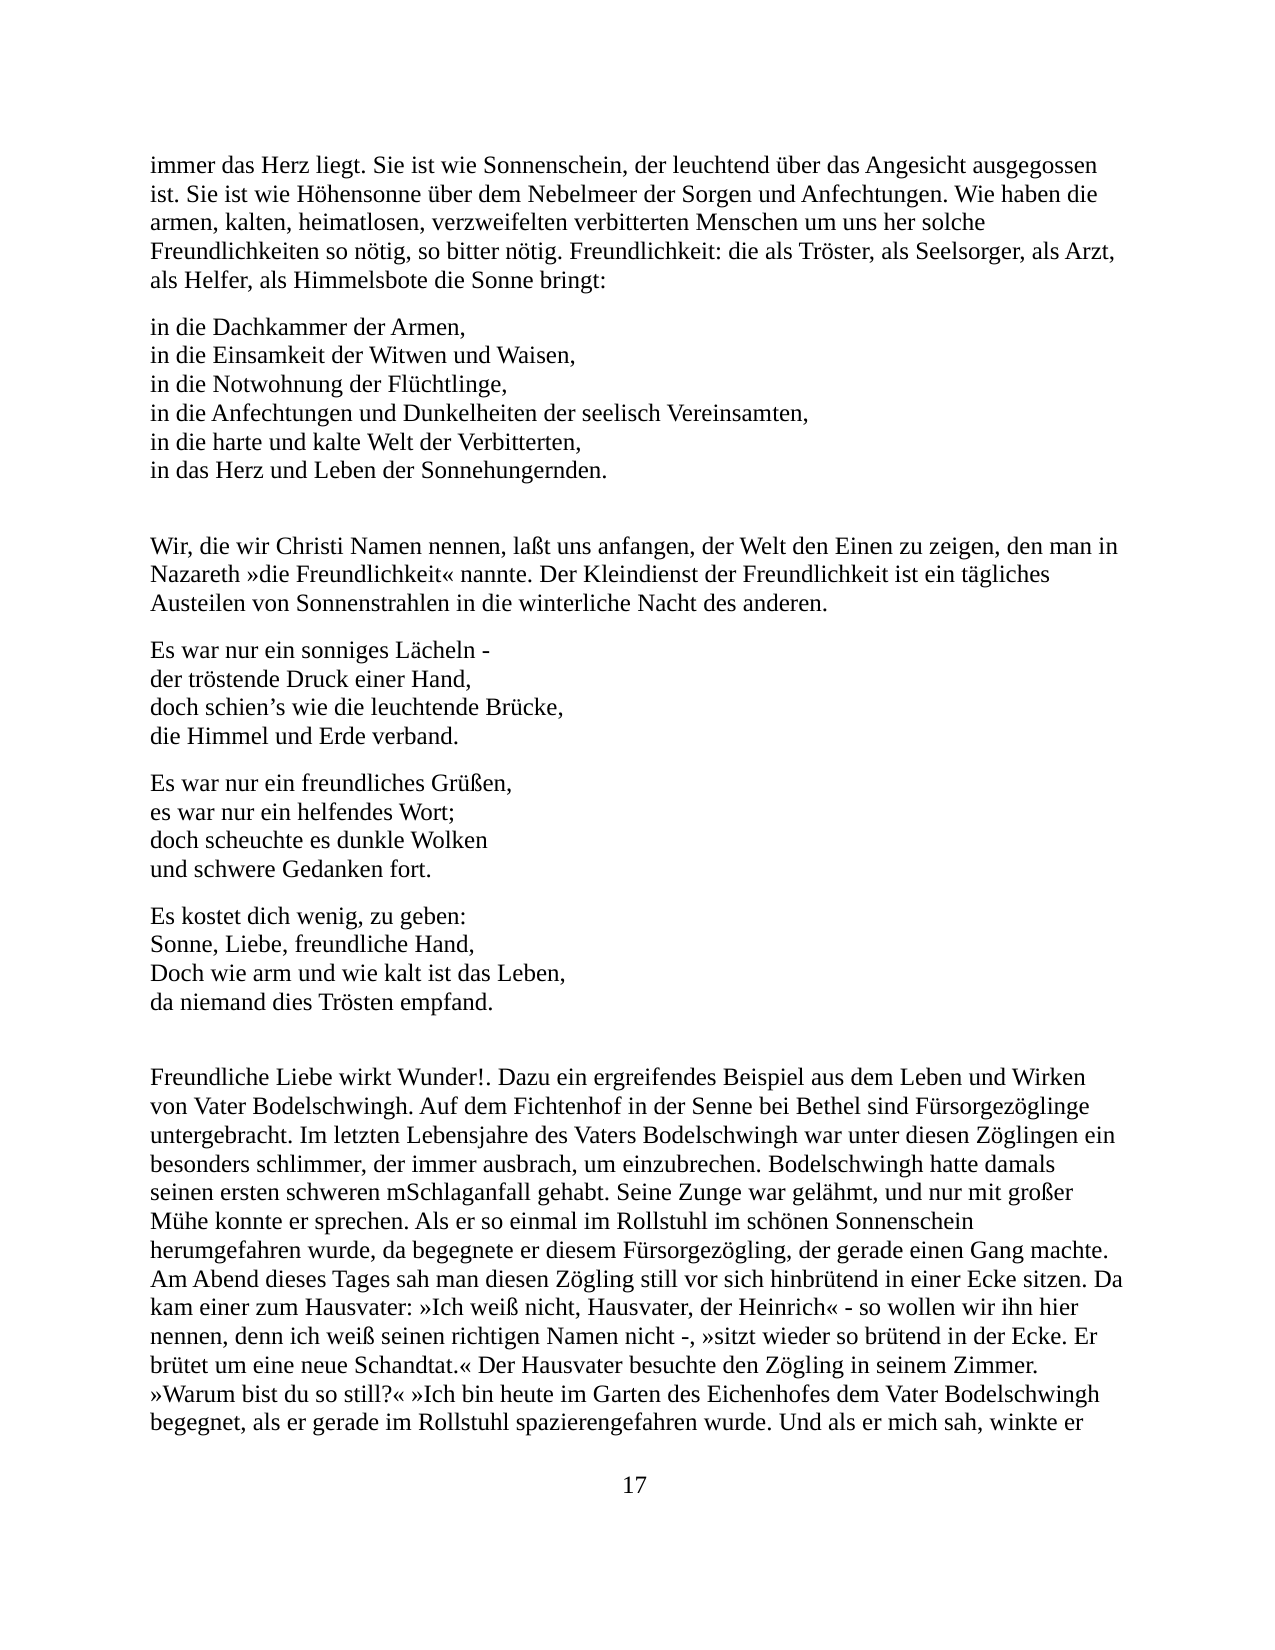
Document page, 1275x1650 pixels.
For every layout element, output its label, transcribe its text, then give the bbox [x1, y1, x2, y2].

text Es kostet dich wenig, zu geben: Sonne, Liebe, freundliche Hand, Doch wie arm und wie kalt ist das Leben, da niemand dies Trösten empfand. [150, 901, 1125, 1044]
text in die Dachkammer der Armen, in die Einsamkeit der Witwen und Waisen, in die Notwohnung der Flüchtlinge, in die Anfechtungen und Dunkelheiten der seelisch Vereinsamten, in die harte und kalte Welt der Verbitterten, in das Herz und Leben der Sonnehungernden. [150, 312, 1125, 513]
text immer das Herz liegt. Sie ist wie Sonnenschein, der leuchtend über das Angesicht ausgegossen ist. Sie ist wie Höhensonne über dem Nebelmeer der Sorgen und Anfechtungen. Wie haben die armen, kalten, heimatlosen, verzweifelten verbitterten Menschen um uns her solche Freundlichkeiten so nötig, so bitter nötig. Freundlichkeit: die als Tröster, als Seelsorger, als Arzt, als Helfer, als Himmelsbote die Sonne bringt: [150, 150, 1125, 294]
text Es war nur ein freundliches Grüßen, es war nur ein helfendes Wort; doch scheuchte es dunkle Wolken und schwere Gedanken fort. [150, 768, 1125, 883]
text Es war nur ein sonniges Lächeln - der tröstende Druck einer Hand, doch schien’s wie die leuchtende Brücke, die Himmel und Erde verband. [150, 635, 1125, 750]
text Freundliche Liebe wirkt Wunder!. Dazu ein ergreifendes Beispiel aus dem Leben und Wirken von Vater Bodelschwingh. Auf dem Fichtenhof in der Senne bei Bethel sind Fürsorgezöglinge untergebracht. Im letzten Lebensjahre des Vaters Bodelschwingh war unter diesen Zöglingen ein besonders schlimmer, der immer ausbrach, um einzubrechen. Bodelschwingh hatte damals seinen ersten schweren mSchlaganfall gehabt. Seine Zunge war gelähmt, und nur mit großer Mühe konnte er sprechen. Als er so einmal im Rollstuhl im schönen Sonnenschein herumgefahren wurde, da begegnete er diesem Fürsorgezögling, der gerade einen Gang machte. Am Abend dieses Tages sah man diesen Zögling still vor sich hinbrütend in einer Ecke sitzen. Da kam einer zum Hausvater: »Ich weiß nicht, Hausvater, der Heinrich« - so wollen wir ihn hier nennen, denn ich weiß seinen richtigen Namen nicht -, »sitzt wieder so brütend in der Ecke. Er brütet um eine neue Schandtat.« Der Hausvater besuchte den Zögling in seinem Zimmer. »Warum bist du so still?« »Ich bin heute im Garten des Eichenhofes dem Vater Bodelschwingh begegnet, als er gerade im Rollstuhl spazierengefahren wurde. Und als er mich sah, winkte er [150, 1062, 1125, 1436]
text Wir, die wir Christi Namen nennen, laßt uns anfangen, der Welt den Einen zu zeigen, den man in Nazareth »die Freundlichkeit« nannte. Der Kleindienst der Freundlichkeit ist ein tägliches Austeilen von Sonnenstrahlen in die winterliche Nacht des anderen. [150, 531, 1125, 617]
